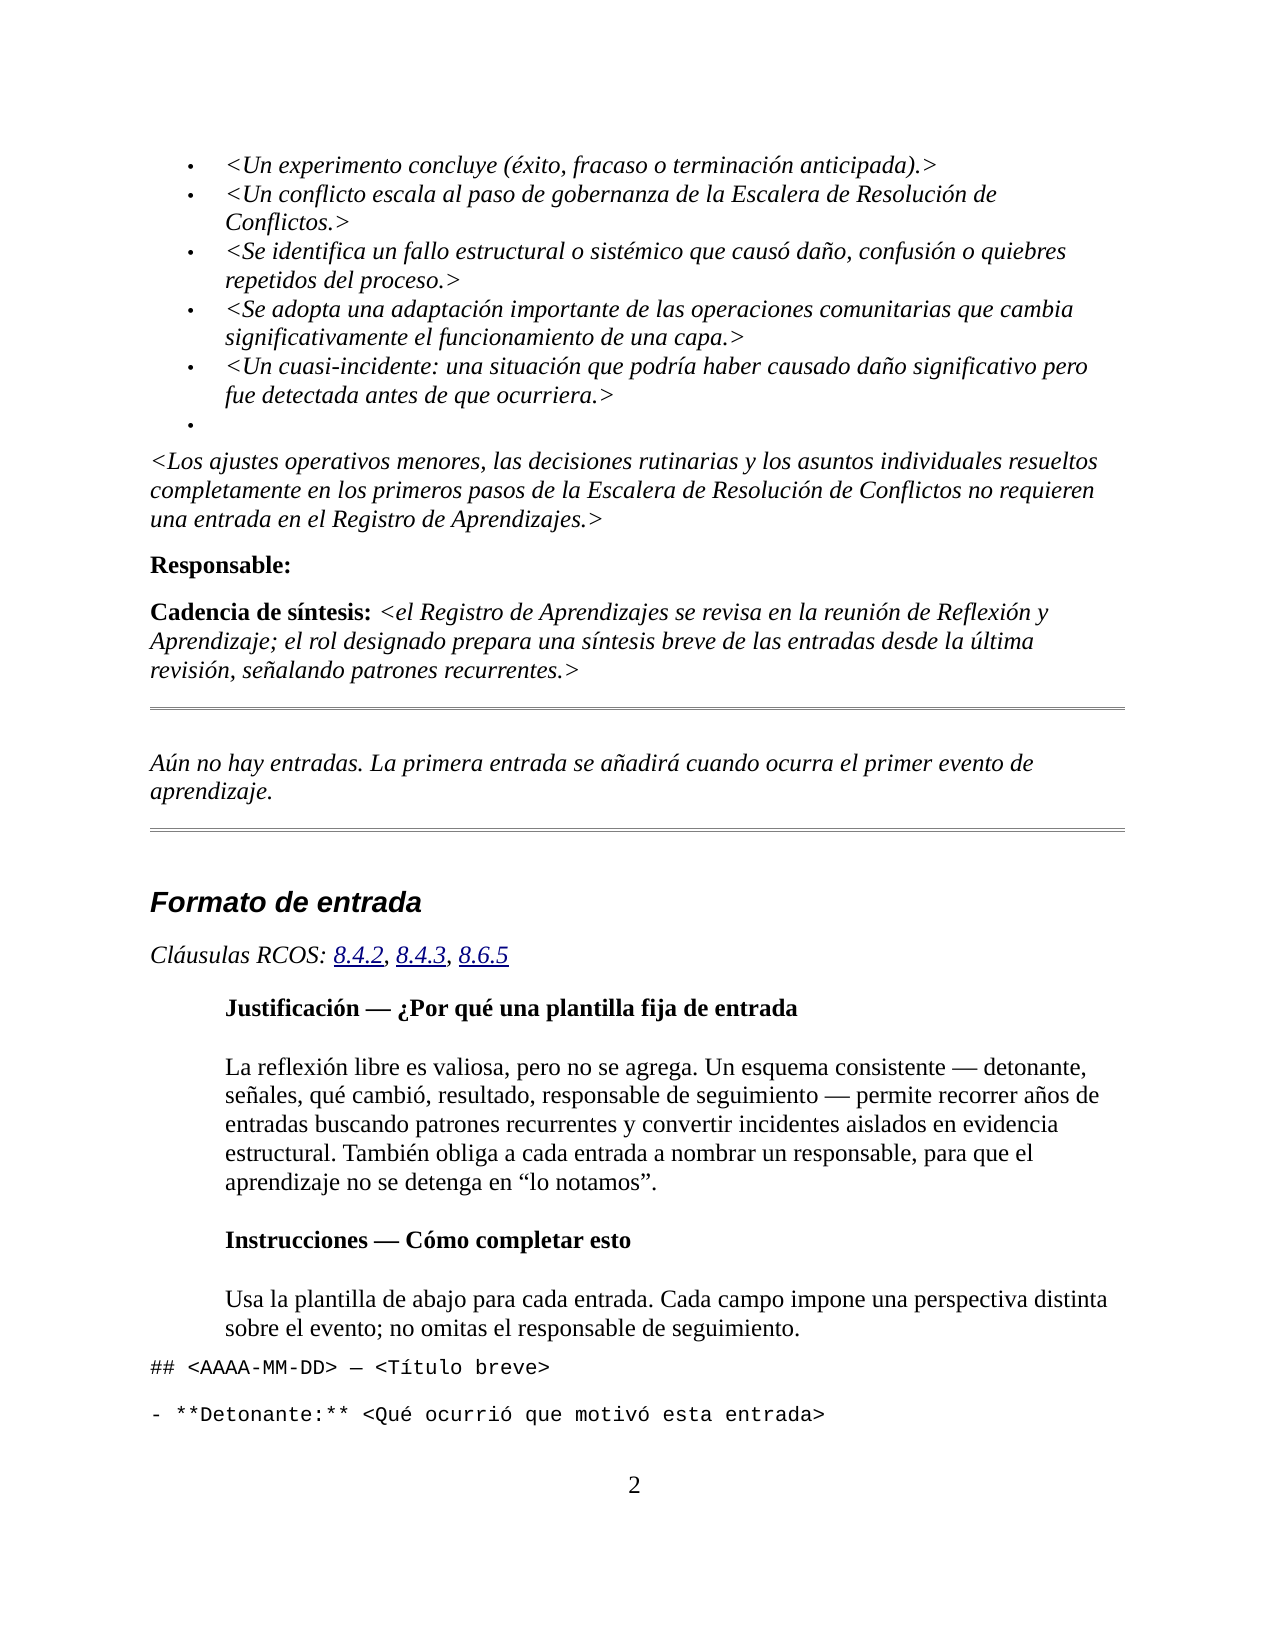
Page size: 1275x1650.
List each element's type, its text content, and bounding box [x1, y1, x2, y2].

text Usa la plantilla de abajo para cada entrada. Cada campo impone una perspectiva distinta sobre el evento; no omitas el responsable de seguimiento. [225, 1284, 1125, 1342]
text Aún no hay entradas. La primera entrada se añadirá cuando ocurra el primer evento de aprendizaje. [150, 748, 1125, 805]
list <Un conflicto escala al paso de gobernanza de la Escalera de Resolución de Conflictos.> [187, 179, 1125, 236]
text <Los ajustes operativos menores, las decisiones rutinarias y los asuntos individuales resueltos completamente en los primeros pasos de la Escalera de Resolución de Conflictos no requieren una entrada en el Registro de Aprendizajes.> [150, 446, 1125, 533]
list <Un cuasi-incidente: una situación que podría haber causado daño significativo pero fue detectada antes de que ocurriera.> [187, 351, 1125, 409]
list <Un experimento concluye (éxito, fracaso o terminación anticipada).> [187, 150, 1125, 179]
list <Se identifica un fallo estructural o sistémico que causó daño, confusión o quiebres repetidos del proceso.> [187, 236, 1125, 294]
text Cadencia de síntesis: <el Registro de Aprendizajes se revisa en la reunión de Reflexión y Aprendizaje; el rol designado prepara una síntesis breve de las entradas desde la última revisión, señalando patrones recurrentes.> [150, 597, 1125, 683]
text Responsable: [150, 551, 1125, 579]
text Cláusulas RCOS: 8.4.2, 8.4.3, 8.6.5 [150, 940, 1125, 969]
text Instrucciones — Cómo completar esto [225, 1225, 1125, 1254]
text - **Detonante:** <Qué ocurrió que motivó esta entrada> [150, 1404, 1125, 1428]
text ## <AAAA-MM-DD> — <Título breve> [150, 1357, 1125, 1380]
subtitle Formato de entrada [150, 885, 1125, 919]
text La reflexión libre es valiosa, pero no se agrega. Un esquema consistente — detonante, señales, qué cambió, resultado, responsable de seguimiento — permite recorrer años de entradas buscando patrones recurrentes y convertir incidentes aislados en evidencia estructural. También obliga a cada entrada a nombrar un responsable, para que el aprendizaje no se detenga en “lo notamos”. [225, 1052, 1125, 1195]
list <Se adopta una adaptación importante de las operaciones comunitarias que cambia significativamente el funcionamiento de una capa.> [187, 294, 1125, 351]
text Justificación — ¿Por qué una plantilla fija de entrada [225, 993, 1125, 1022]
